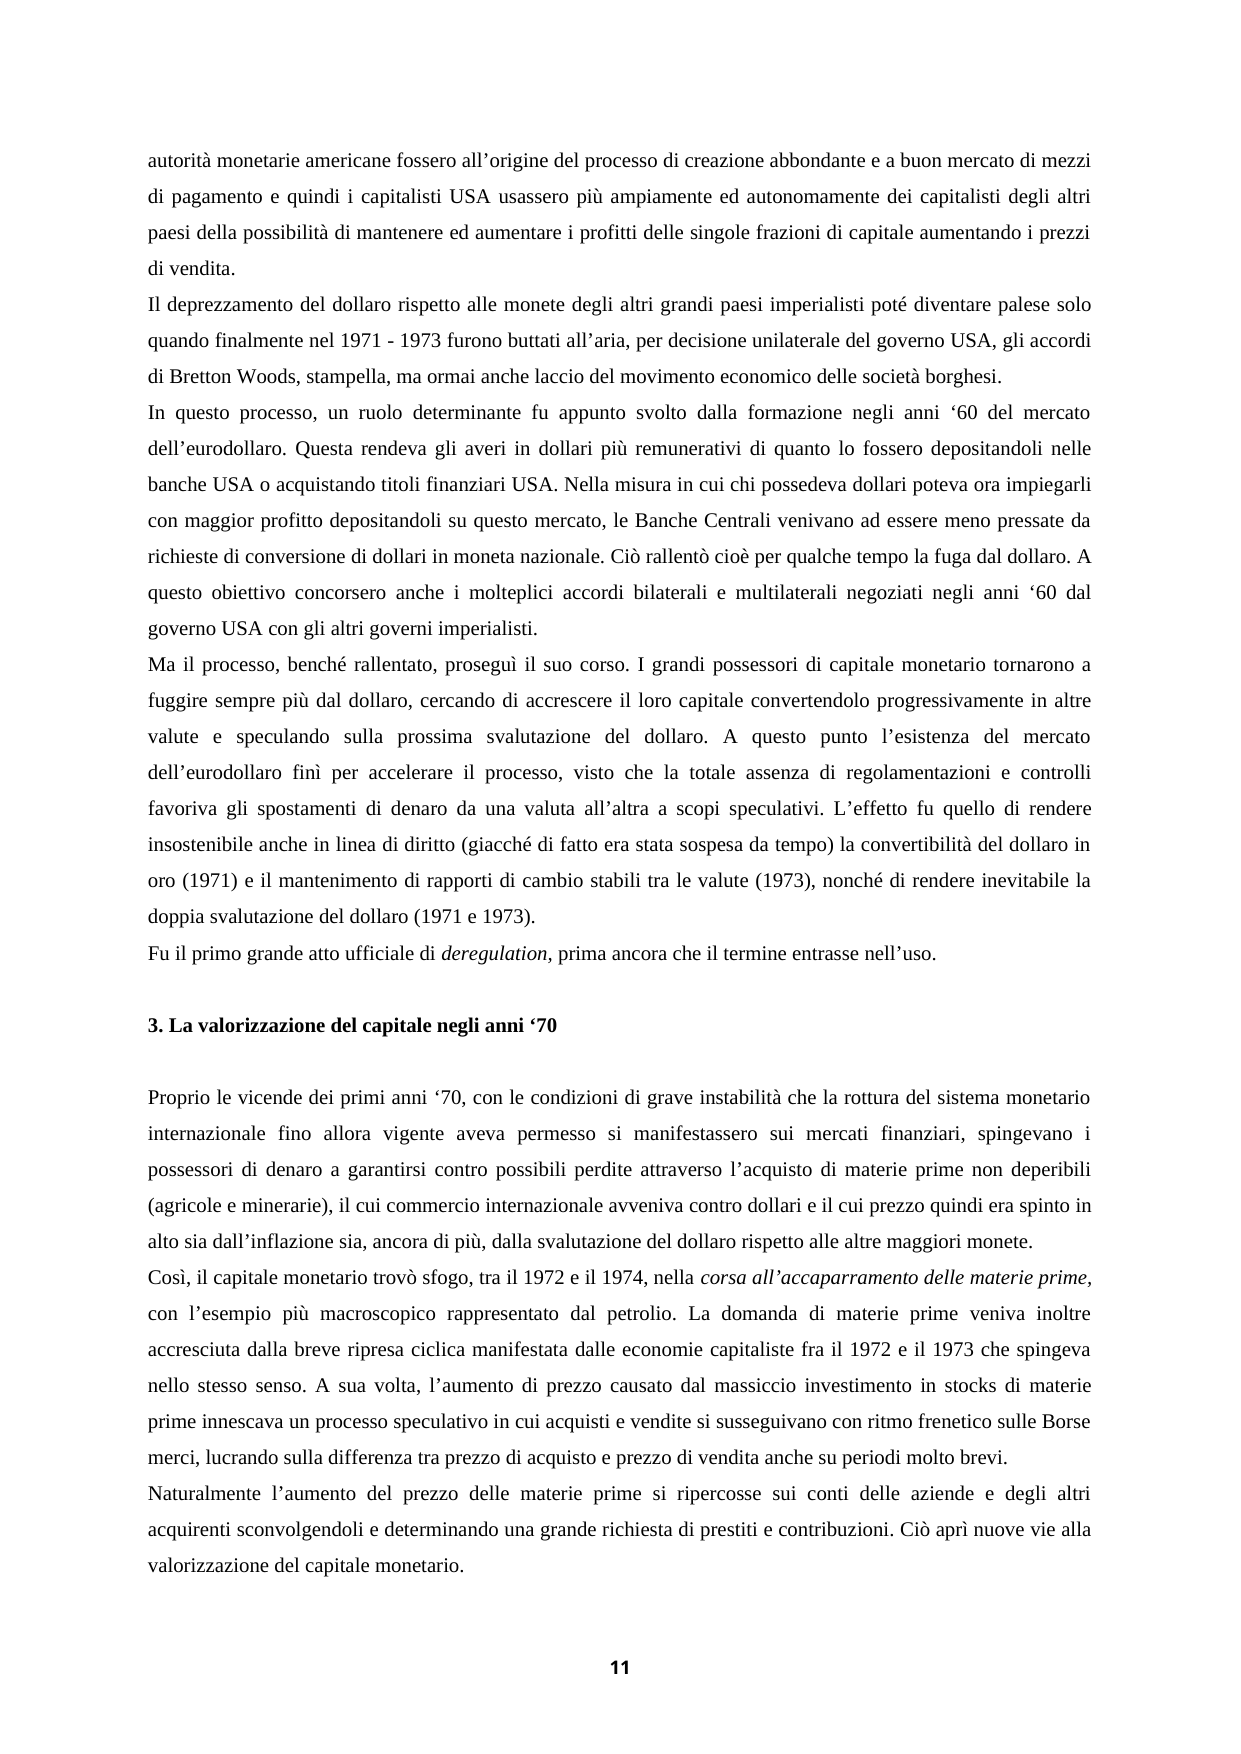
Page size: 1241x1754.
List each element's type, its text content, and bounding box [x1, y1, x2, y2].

text Il deprezzamento del dollaro rispetto alle monete degli altri grandi paesi imperialisti poté diventare palese solo quando finalmente nel 1971 - 1973 furono buttati all’aria, per decisione unilaterale del governo USA, gli accordi di Bretton Woods, stampella, ma ormai anche laccio del movimento economico delle società borghesi. [148, 292, 1093, 388]
text Così, il capitale monetario trovò sfogo, tra il 1972 e il 1974, nella corsa all’accaparramento delle materie prime, con l’esempio più macroscopico rappresentato dal petrolio. La domanda di materie prime veniva inoltre accresciuta dalla breve ripresa ciclica manifestata dalle economie capitaliste fra il 1972 e il 1973 che spingeva nello stesso senso. A sua volta, l’aumento di prezzo causato dal massiccio investimento in stocks di materie prime innescava un processo speculativo in cui acquisti e vendite si susseguivano con ritmo frenetico sulle Borse merci, lucrando sulla differenza tra prezzo di acquisto e prezzo di vendita anche su periodi molto brevi. [148, 1265, 1093, 1469]
text In questo processo, un ruolo determinante fu appunto svolto dalla formazione negli anni ‘60 del mercato dell’eurodollaro. Questa rendeva gli averi in dollari più remunerativi di quanto lo fossero depositandoli nelle banche USA o acquistando titoli finanziari USA. Nella misura in cui chi possedeva dollari poteva ora impiegarli con maggior profitto depositandoli su questo mercato, le Banche Centrali venivano ad essere meno pressate da richieste di conversione di dollari in moneta nazionale. Ciò rallentò cioè per qualche tempo la fuga dal dollaro. A questo obiettivo concorsero anche i molteplici accordi bilaterali e multilaterali negoziati negli anni ‘60 dal governo USA con gli altri governi imperialisti. [148, 400, 1093, 640]
text 3. La valorizzazione del capitale negli anni ‘70 [148, 1013, 1093, 1037]
text Ma il processo, benché rallentato, proseguì il suo corso. I grandi possessori di capitale monetario tornarono a fuggire sempre più dal dollaro, cercando di accrescere il loro capitale convertendolo progressivamente in altre valute e speculando sulla prossima svalutazione del dollaro. A questo punto l’esistenza del mercato dell’eurodollaro finì per accelerare il processo, visto che la totale assenza di regolamentazioni e controlli favoriva gli spostamenti di denaro da una valuta all’altra a scopi speculativi. L’effetto fu quello di rendere insostenibile anche in linea di diritto (giacché di fatto era stata sospesa da tempo) la convertibilità del dollaro in oro (1971) e il mantenimento di rapporti di cambio stabili tra le valute (1973), nonché di rendere inevitabile la doppia svalutazione del dollaro (1971 e 1973). [148, 652, 1093, 928]
text Naturalmente l’aumento del prezzo delle materie prime si ripercosse sui conti delle aziende e degli altri acquirenti sconvolgendoli e determinando una grande richiesta di prestiti e contribuzioni. Ciò aprì nuove vie alla valorizzazione del capitale monetario. [148, 1481, 1093, 1577]
text Proprio le vicende dei primi anni ‘70, con le condizioni di grave instabilità che la rottura del sistema monetario internazionale fino allora vigente aveva permesso si manifestassero sui mercati finanziari, spingevano i possessori di denaro a garantirsi contro possibili perdite attraverso l’acquisto di materie prime non deperibili (agricole e minerarie), il cui commercio internazionale avveniva contro dollari e il cui prezzo quindi era spinto in alto sia dall’inflazione sia, ancora di più, dalla svalutazione del dollaro rispetto alle altre maggiori monete. [148, 1085, 1093, 1253]
text Fu il primo grande atto ufficiale di deregulation, prima ancora che il termine entrasse nell’uso. [148, 941, 1093, 964]
text autorità monetarie americane fossero all’origine del processo di creazione abbondante e a buon mercato di mezzi di pagamento e quindi i capitalisti USA usassero più ampiamente ed autonomamente dei capitalisti degli altri paesi della possibilità di mantenere ed aumentare i profitti delle singole frazioni di capitale aumentando i prezzi di vendita. [148, 148, 1093, 280]
